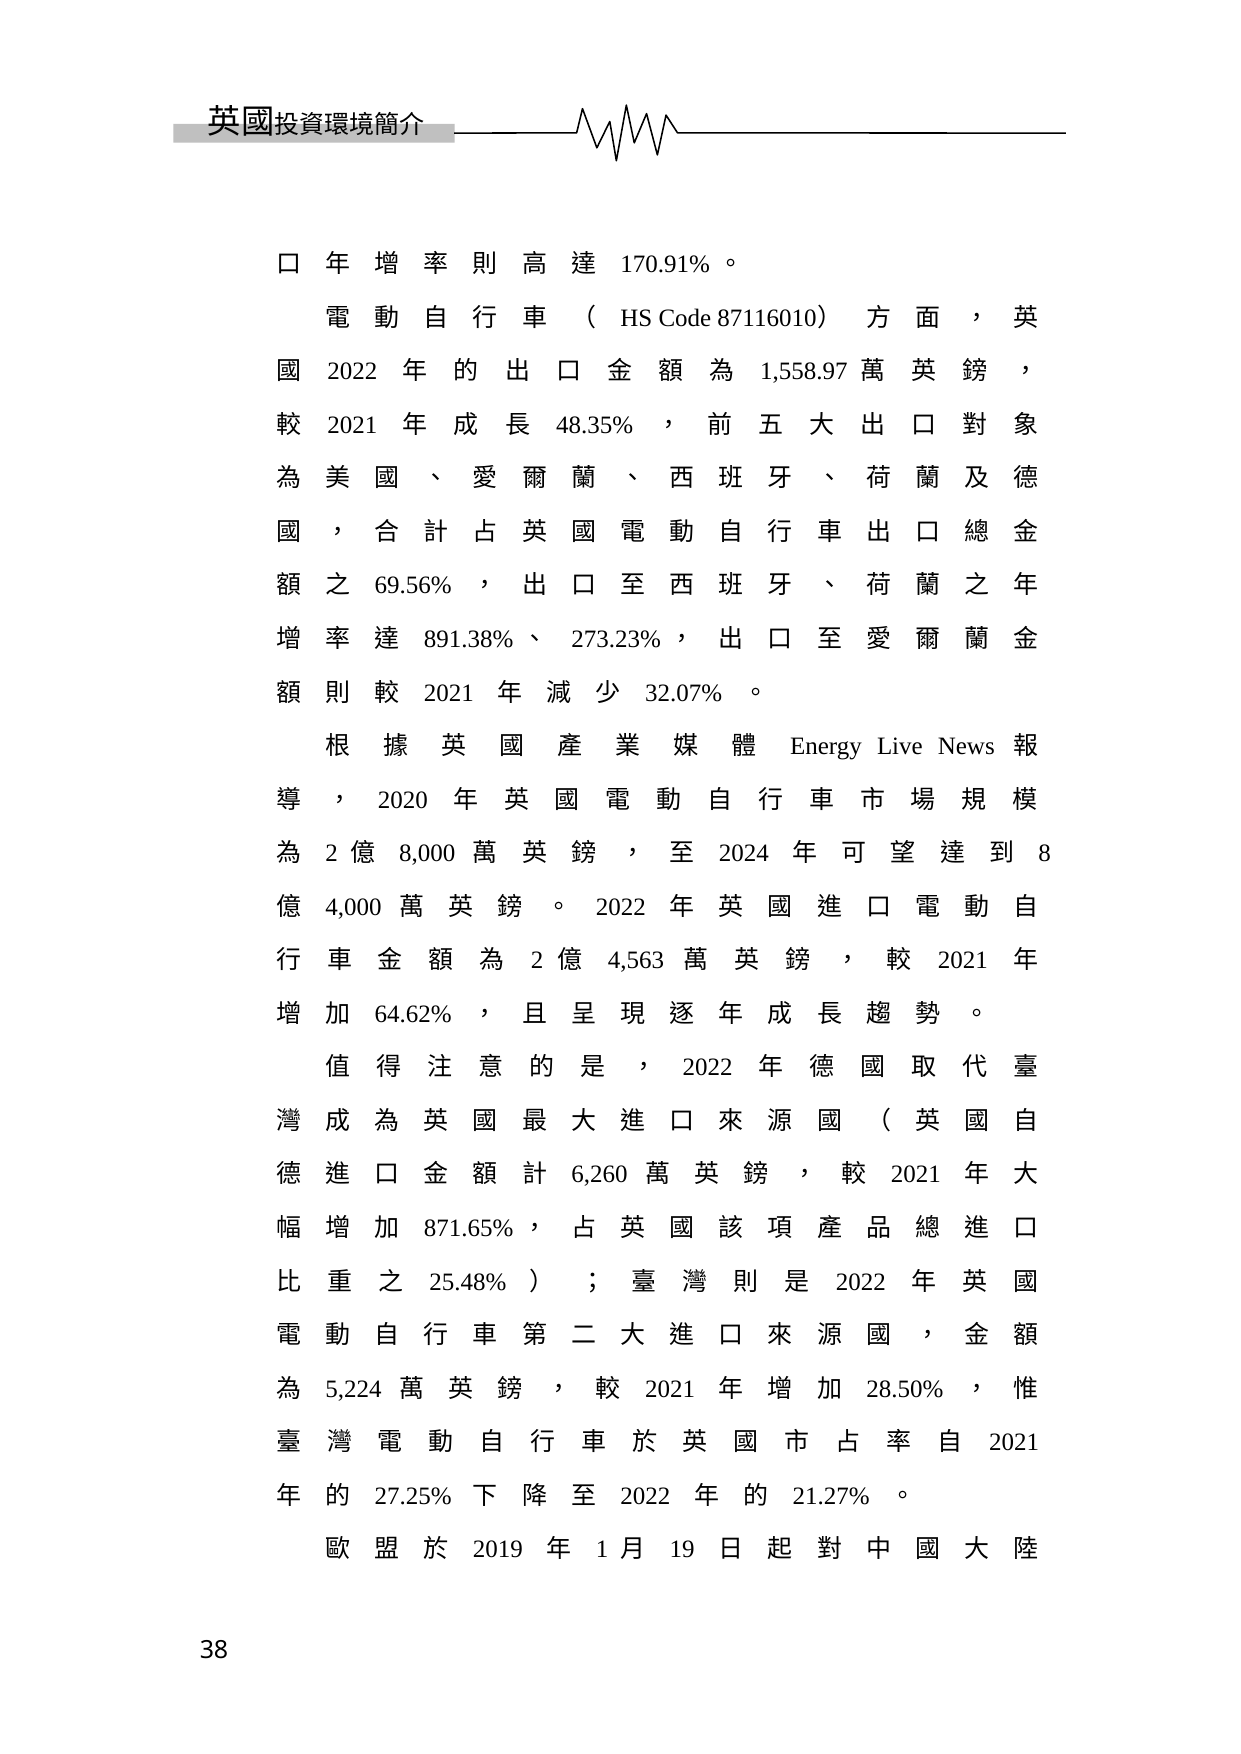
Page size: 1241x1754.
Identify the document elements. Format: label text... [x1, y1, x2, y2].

text 口年增率則高達170.91%。 [276, 237, 1063, 291]
text 歐盟於2019年1月19日起對中國大陸 [276, 1522, 1063, 1576]
text 根據英國產業媒體Energy Live News報導，2020年英國電動自行車市場規模為2億8,000萬英鎊，至2024年可望達到8億4,000萬英鎊。2022年英國進口電動自行車金額為2億4,563萬英鎊，較2021年增加64.62%，且呈現逐年成長趨勢。 [276, 719, 1063, 1040]
text 電動自行車（HS Code 87116010）方面，英國2022年的出口金額為1,558.97萬英鎊，較2021年成長48.35%，前五大出口對象為美國、愛爾蘭、西班牙、荷蘭及德國，合計占英國電動自行車出口總金額之69.56%，出口至西班牙、荷蘭之年增率達891.38%、273.23%，出口至愛爾蘭金額則較2021年減少32.07%。 [276, 291, 1063, 719]
text 值得注意的是，2022年德國取代臺灣成為英國最大進口來源國（英國自德進口金額計6,260萬英鎊，較2021年大幅增加871.65%，占英國該項產品總進口比重之25.48%）；臺灣則是2022年英國電動自行車第二大進口來源國，金額為5,224萬英鎊，較2021年增加28.50%，惟臺灣電動自行車於英國市占率自2021年的27.25%下降至2022年的21.27%。 [276, 1040, 1063, 1522]
